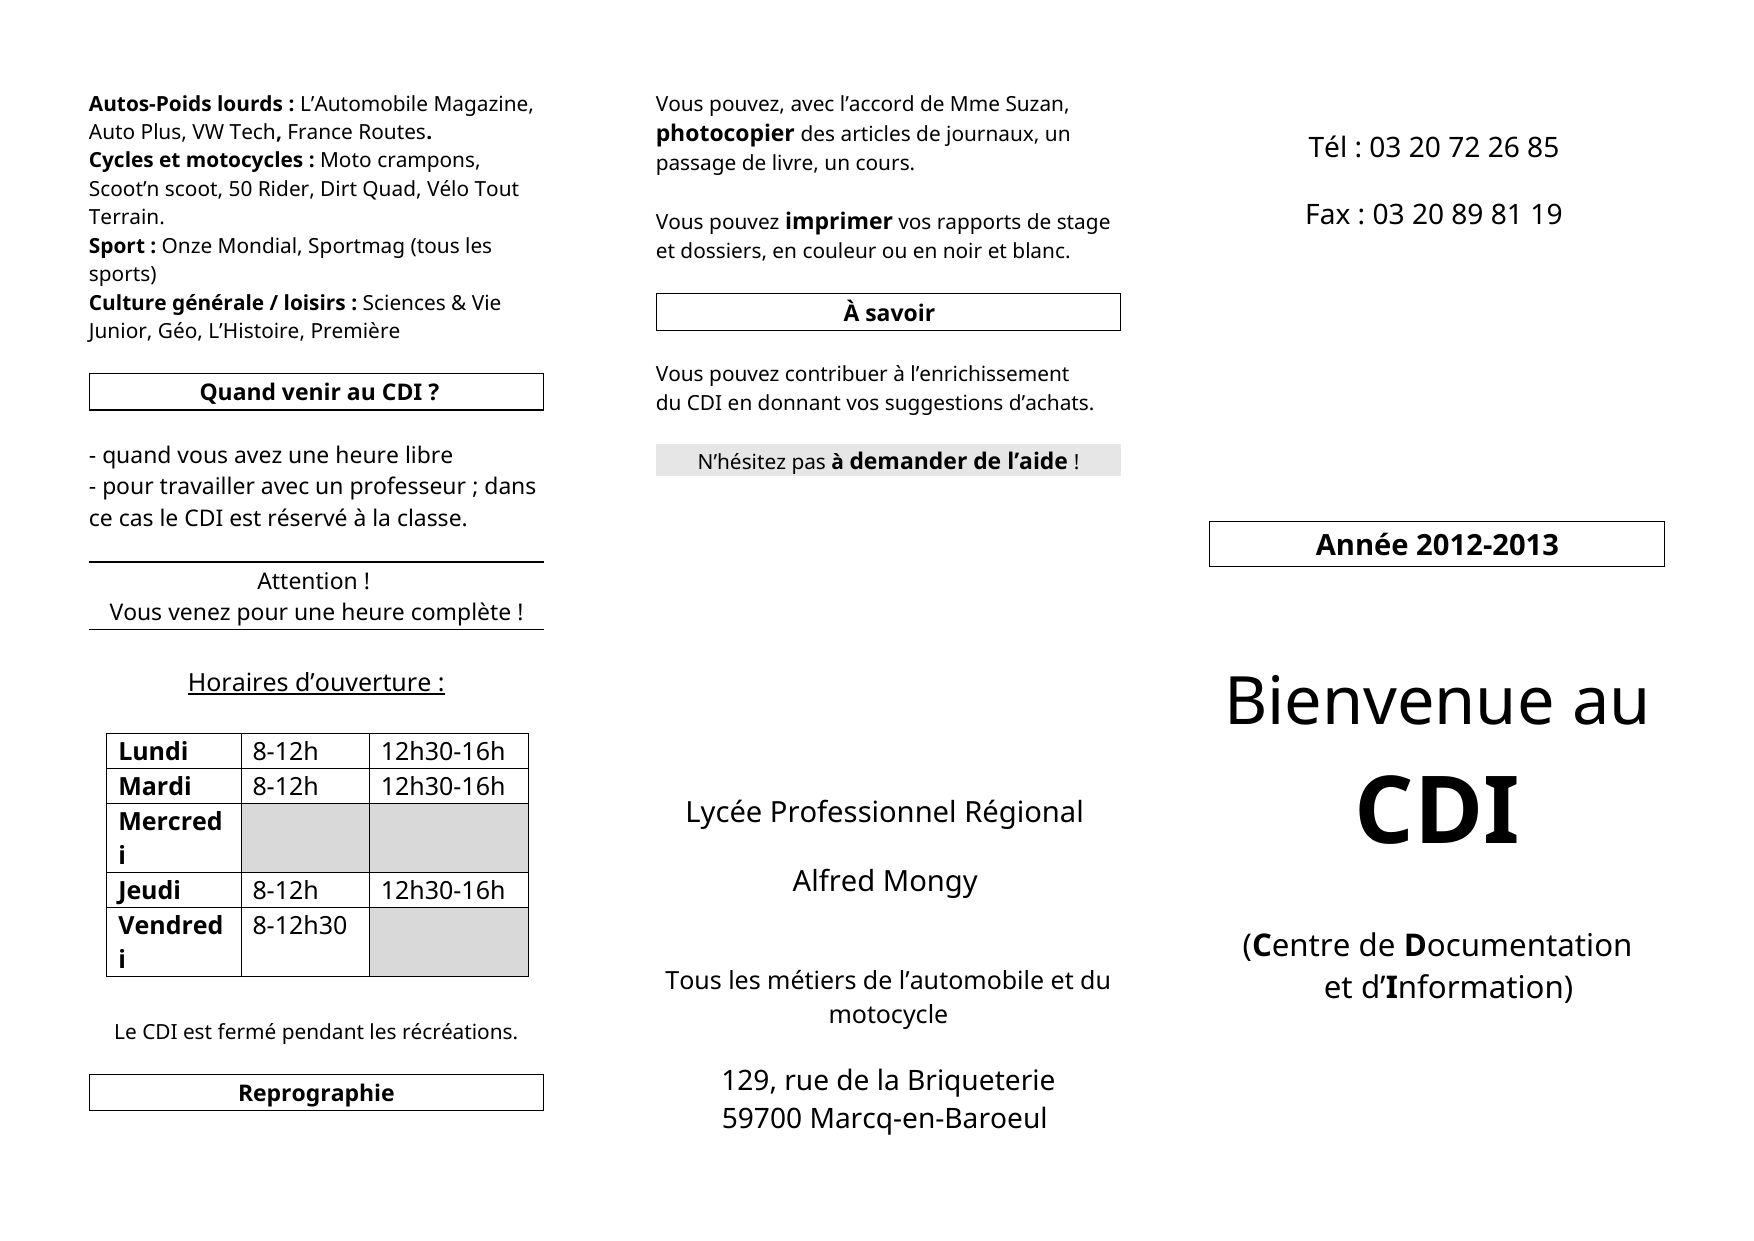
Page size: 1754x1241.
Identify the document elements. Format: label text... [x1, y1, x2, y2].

text Vous pouvez, avec l’accord de Mme Suzan, photocopier des articles de journaux, un passage de livre, un cours. [656, 89, 1121, 177]
table_cell Mardi [107, 769, 241, 803]
text Tél : 03 20 72 26 85 [1209, 89, 1665, 165]
text - pour travailler avec un professeur ; dans ce cas le CDI est réservé à la classe. [89, 470, 544, 533]
text Tous les métiers de l’automobile et du motocycle [656, 929, 1121, 1031]
table_cell [242, 804, 369, 872]
table_cell [370, 804, 528, 872]
table_cell 12h30-16h [370, 873, 528, 907]
table_cell [370, 908, 528, 976]
text Autos-Poids lourds : L’Automobile Magazine, Auto Plus, VW Tech, France Routes. [89, 89, 544, 146]
text Horaires d’ouverture : [89, 664, 544, 698]
text Le CDI est fermé pendant les récréations. [89, 1017, 544, 1045]
text 129, rue de la Briqueterie 59700 Marcq-en-Baroeul [656, 1060, 1121, 1137]
text - quand vous avez une heure libre [89, 439, 544, 470]
text Année 2012-2013 [1210, 522, 1664, 566]
text Lycée Professionnel Régional [656, 791, 1121, 831]
table_header 12h30-16h [370, 734, 528, 767]
table_cell 8-12h30 [242, 908, 369, 976]
text Alfred Mongy [656, 860, 1121, 899]
text Vous pouvez imprimer vos rapports de stage et dossiers, en couleur ou en noir et blanc. [656, 205, 1121, 265]
table_header 8-12h [242, 734, 369, 767]
text et d’Information) [1283, 965, 1665, 1008]
text (Centre de Documentation [1209, 922, 1665, 965]
text du CDI en donnant vos suggestions d’achats. [656, 388, 1121, 416]
text Bienvenue au CDI [1209, 653, 1665, 871]
table_header Lundi [107, 734, 241, 767]
table_cell Vendredi [107, 908, 241, 976]
text N’hésitez pas à demander de l’aide ! [656, 444, 1121, 476]
text Fax : 03 20 89 81 19 [1209, 194, 1665, 233]
text Culture générale / loisirs : Sciences & Vie Junior, Géo, L’Histoire, Première [89, 288, 544, 344]
table_cell 8-12h [242, 769, 369, 803]
text Reprographie [90, 1075, 543, 1110]
table_cell Jeudi [107, 873, 241, 907]
text Sport : Onze Mondial, Sportmag (tous les sports) [89, 231, 544, 288]
text Cycles et motocycles : Moto crampons, Scoot’n scoot, 50 Rider, Dirt Quad, Vélo Tout Terrain. [89, 146, 544, 231]
table_cell 12h30-16h [370, 769, 528, 803]
text Attention ! [89, 563, 544, 593]
text Quand venir au CDI ? [90, 374, 543, 409]
text Vous venez pour une heure complète ! [89, 593, 544, 629]
text Vous pouvez contribuer à l’enrichissement [656, 359, 1116, 388]
table_cell Mercredi [107, 804, 241, 872]
text À savoir [657, 294, 1120, 330]
table_cell 8-12h [242, 873, 369, 907]
